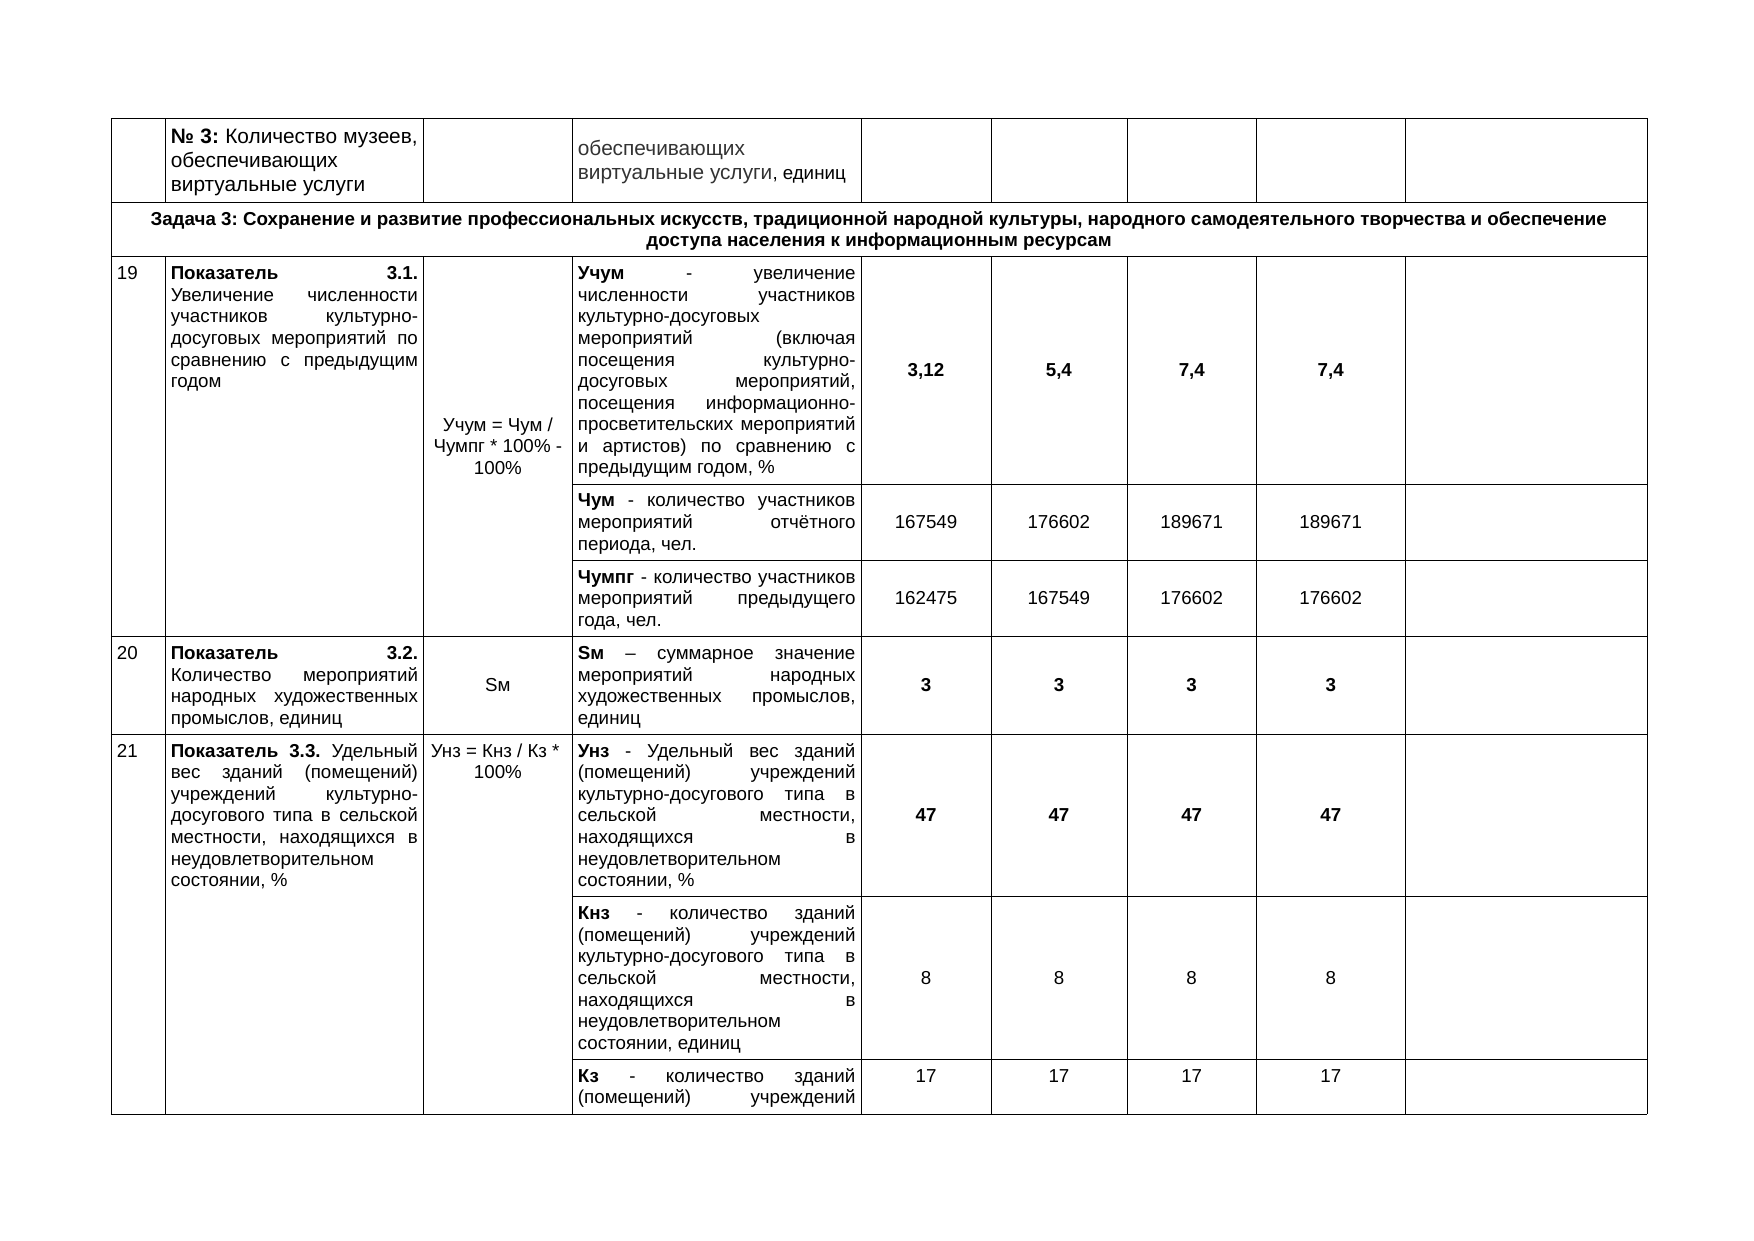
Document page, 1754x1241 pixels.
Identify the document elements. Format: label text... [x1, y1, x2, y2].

table_cell Показатель 3.3. Удельный вес зданий (помещений) учреждений культурно-досугового типа в сельской местности, находящихся в неудовлетворительном состоянии, % [166, 735, 423, 1113]
table_cell Унз - Удельный вес зданий (помещений) учреждений культурно-досугового типа в сельской местности, находящихся в неудовлетворительном состоянии, % [573, 735, 861, 896]
table_cell Кнз - количество зданий (помещений) учреждений культурно-досугового типа в сельской местности, находящихся в неудовлетворительном состоянии, единиц [573, 897, 861, 1059]
table_cell 167549 [992, 561, 1127, 636]
table_cell 7,4 [1128, 257, 1256, 483]
table_cell 47 [1128, 735, 1256, 896]
table_cell 3,12 [862, 257, 991, 483]
table_cell Задача 3: Сохранение и развитие профессиональных искусств, традиционной народной культуры, народного самодеятельного творчества и обеспечение доступа населения к информационным ресурсам [112, 203, 1647, 256]
table_cell [1406, 735, 1647, 896]
table_cell [1406, 119, 1647, 202]
table_cell [1406, 561, 1647, 636]
table_cell Чум - количество участников мероприятий отчётного периода, чел. [573, 485, 861, 560]
table_cell [1406, 897, 1647, 1059]
table_cell 189671 [1128, 485, 1256, 560]
table_cell 3 [992, 637, 1127, 734]
table_cell Учум = Чум / Чумпг * 100% - 100% [424, 257, 572, 636]
table_cell 20 [112, 637, 165, 734]
table_cell № 3: Количество музеев, обеспечивающих виртуальные услуги [166, 119, 423, 202]
table_cell [862, 119, 991, 202]
table_cell Учум - увеличение численности участников культурно-досуговых мероприятий (включая посещения культурно-досуговых мероприятий, посещения информационно-просветительских мероприятий и артистов) по сравнению с предыдущим годом, % [573, 257, 861, 483]
table_cell 8 [1128, 897, 1256, 1059]
table_cell 8 [992, 897, 1127, 1059]
table_cell 162475 [862, 561, 991, 636]
table_cell обеспечивающих виртуальные услуги, единиц [573, 119, 861, 202]
table_cell 176602 [992, 485, 1127, 560]
table_cell Sм [424, 637, 572, 734]
table_cell 3 [1128, 637, 1256, 734]
table_cell 19 [112, 257, 165, 636]
table_cell 17 [1257, 1060, 1405, 1113]
table_cell 189671 [1257, 485, 1405, 560]
table_cell 47 [862, 735, 991, 896]
table_cell [112, 119, 165, 202]
table_cell 5,4 [992, 257, 1127, 483]
table_cell Кз - количество зданий (помещений) учреждений [573, 1060, 861, 1113]
table_cell 21 [112, 735, 165, 1113]
table_cell [1406, 485, 1647, 560]
table_cell 8 [862, 897, 991, 1059]
table_cell 17 [992, 1060, 1127, 1113]
table_cell [1406, 257, 1647, 483]
table_cell 176602 [1128, 561, 1256, 636]
table_cell 17 [1128, 1060, 1256, 1113]
table_cell Показатель 3.2. Количество мероприятий народных художественных промыслов, единиц [166, 637, 423, 734]
table_cell [1406, 637, 1647, 734]
table_cell [1128, 119, 1256, 202]
table_cell [992, 119, 1127, 202]
table_cell Показатель 3.1. Увеличение численности участников культурно-досуговых мероприятий по сравнению с предыдущим годом [166, 257, 423, 636]
table_cell 7,4 [1257, 257, 1405, 483]
table_cell [424, 119, 572, 202]
table_cell [1406, 1060, 1647, 1113]
table_cell Унз = Кнз / Кз * 100% [424, 735, 572, 1113]
table_cell 3 [1257, 637, 1405, 734]
table_cell 8 [1257, 897, 1405, 1059]
table_cell 167549 [862, 485, 991, 560]
table_cell 17 [862, 1060, 991, 1113]
table_cell 47 [992, 735, 1127, 896]
table_cell Sм – суммарное значение мероприятий народных художественных промыслов, единиц [573, 637, 861, 734]
table_cell 176602 [1257, 561, 1405, 636]
table_cell 47 [1257, 735, 1405, 896]
table_cell [1257, 119, 1405, 202]
table_cell Чумпг - количество участников мероприятий предыдущего года, чел. [573, 561, 861, 636]
table_cell 3 [862, 637, 991, 734]
